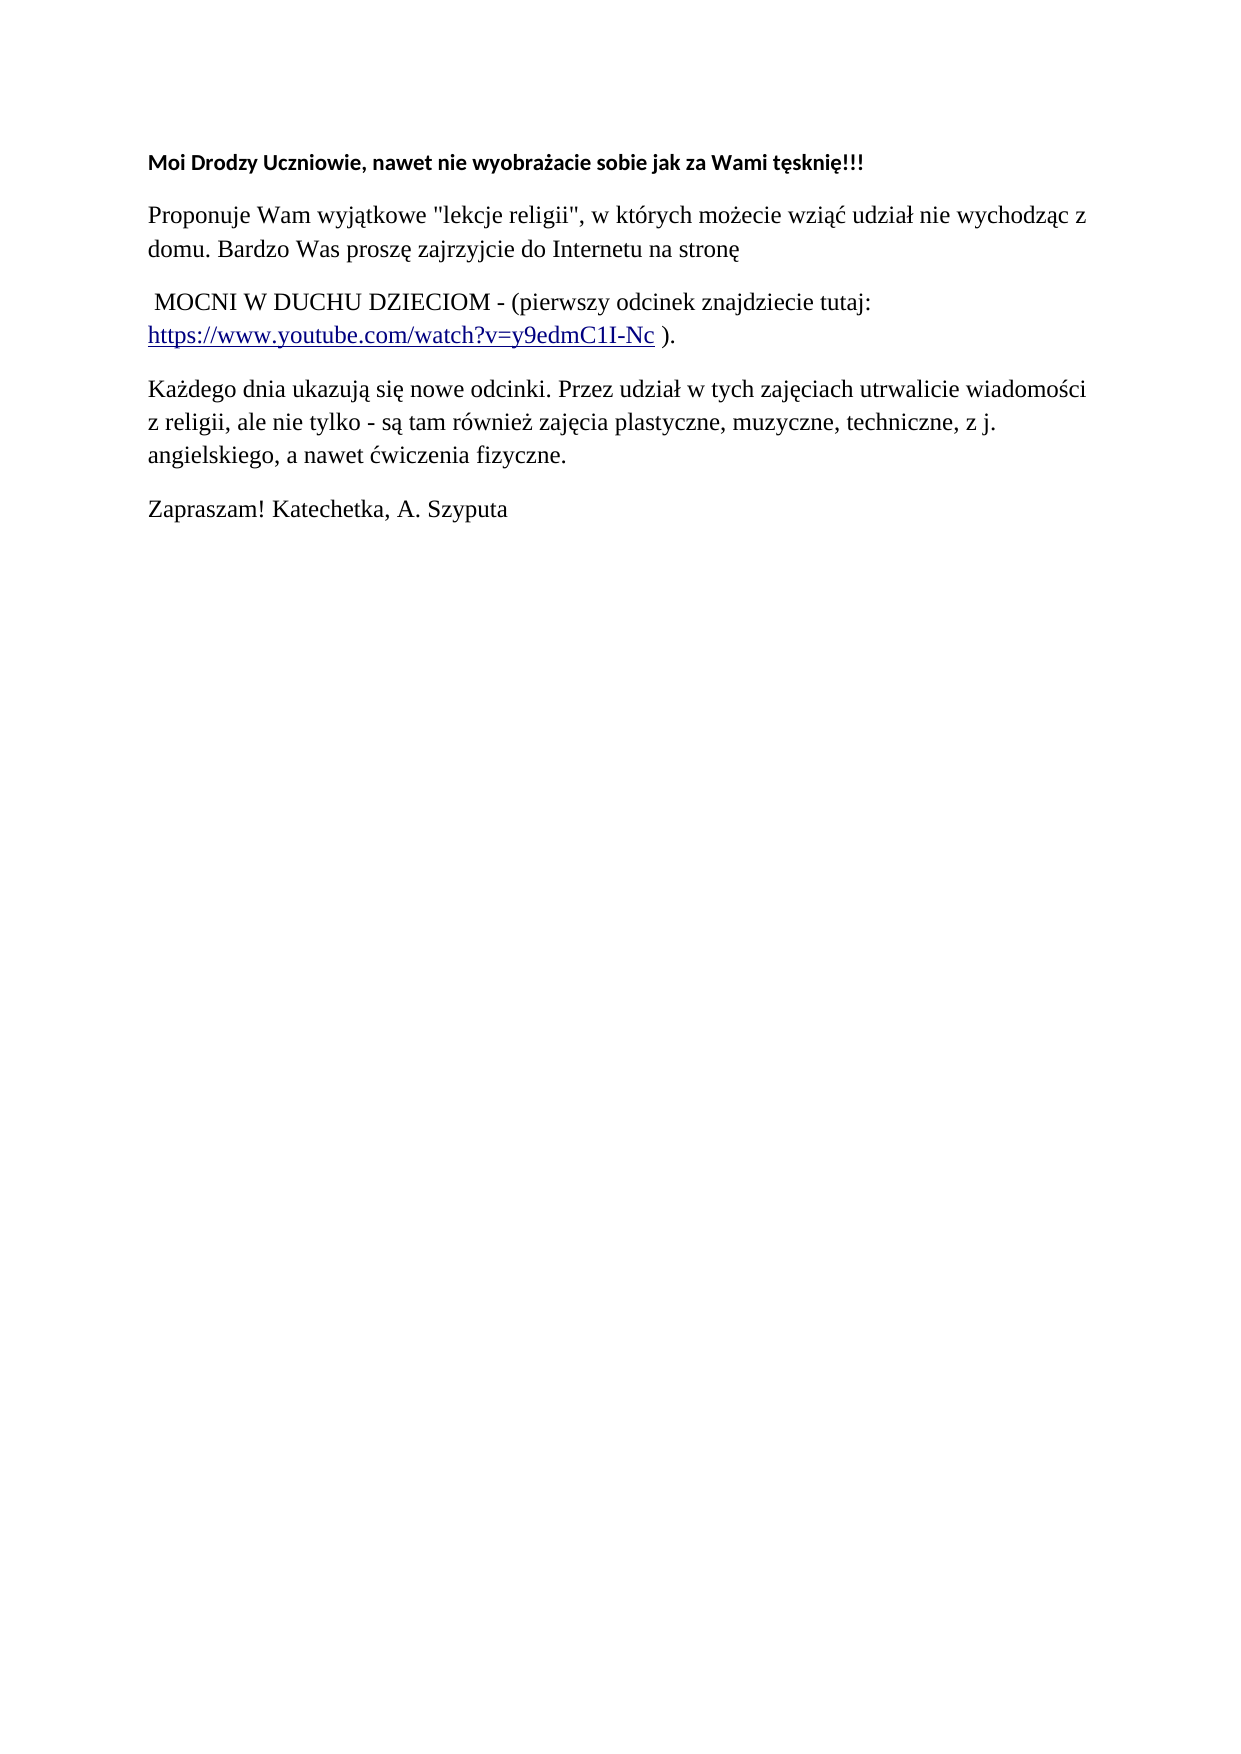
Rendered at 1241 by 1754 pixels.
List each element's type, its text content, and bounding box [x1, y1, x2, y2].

text MOCNI W DUCHU DZIECIOM - (pierwszy odcinek znajdziecie tutaj: https://www.youtube.com/watch?v=y9edmC1I-Nc ). [148, 287, 1093, 349]
text Zapraszam! Katechetka, A. Szyputa [148, 494, 1093, 523]
text Moi Drodzy Uczniowie, nawet nie wyobrażacie sobie jak za Wami tęsknię!!! [148, 148, 1093, 176]
text Proponuje Wam wyjątkowe "lekcje religii", w których możecie wziąć udział nie wychodząc z domu. Bardzo Was proszę zajrzyjcie do Internetu na stronę [148, 201, 1093, 262]
text Każdego dnia ukazują się nowe odcinki. Przez udział w tych zajęciach utrwalicie wiadomości z religii, ale nie tylko - są tam również zajęcia plastyczne, muzyczne, techniczne, z j. angielskiego, a nawet ćwiczenia fizyczne. [148, 374, 1093, 469]
